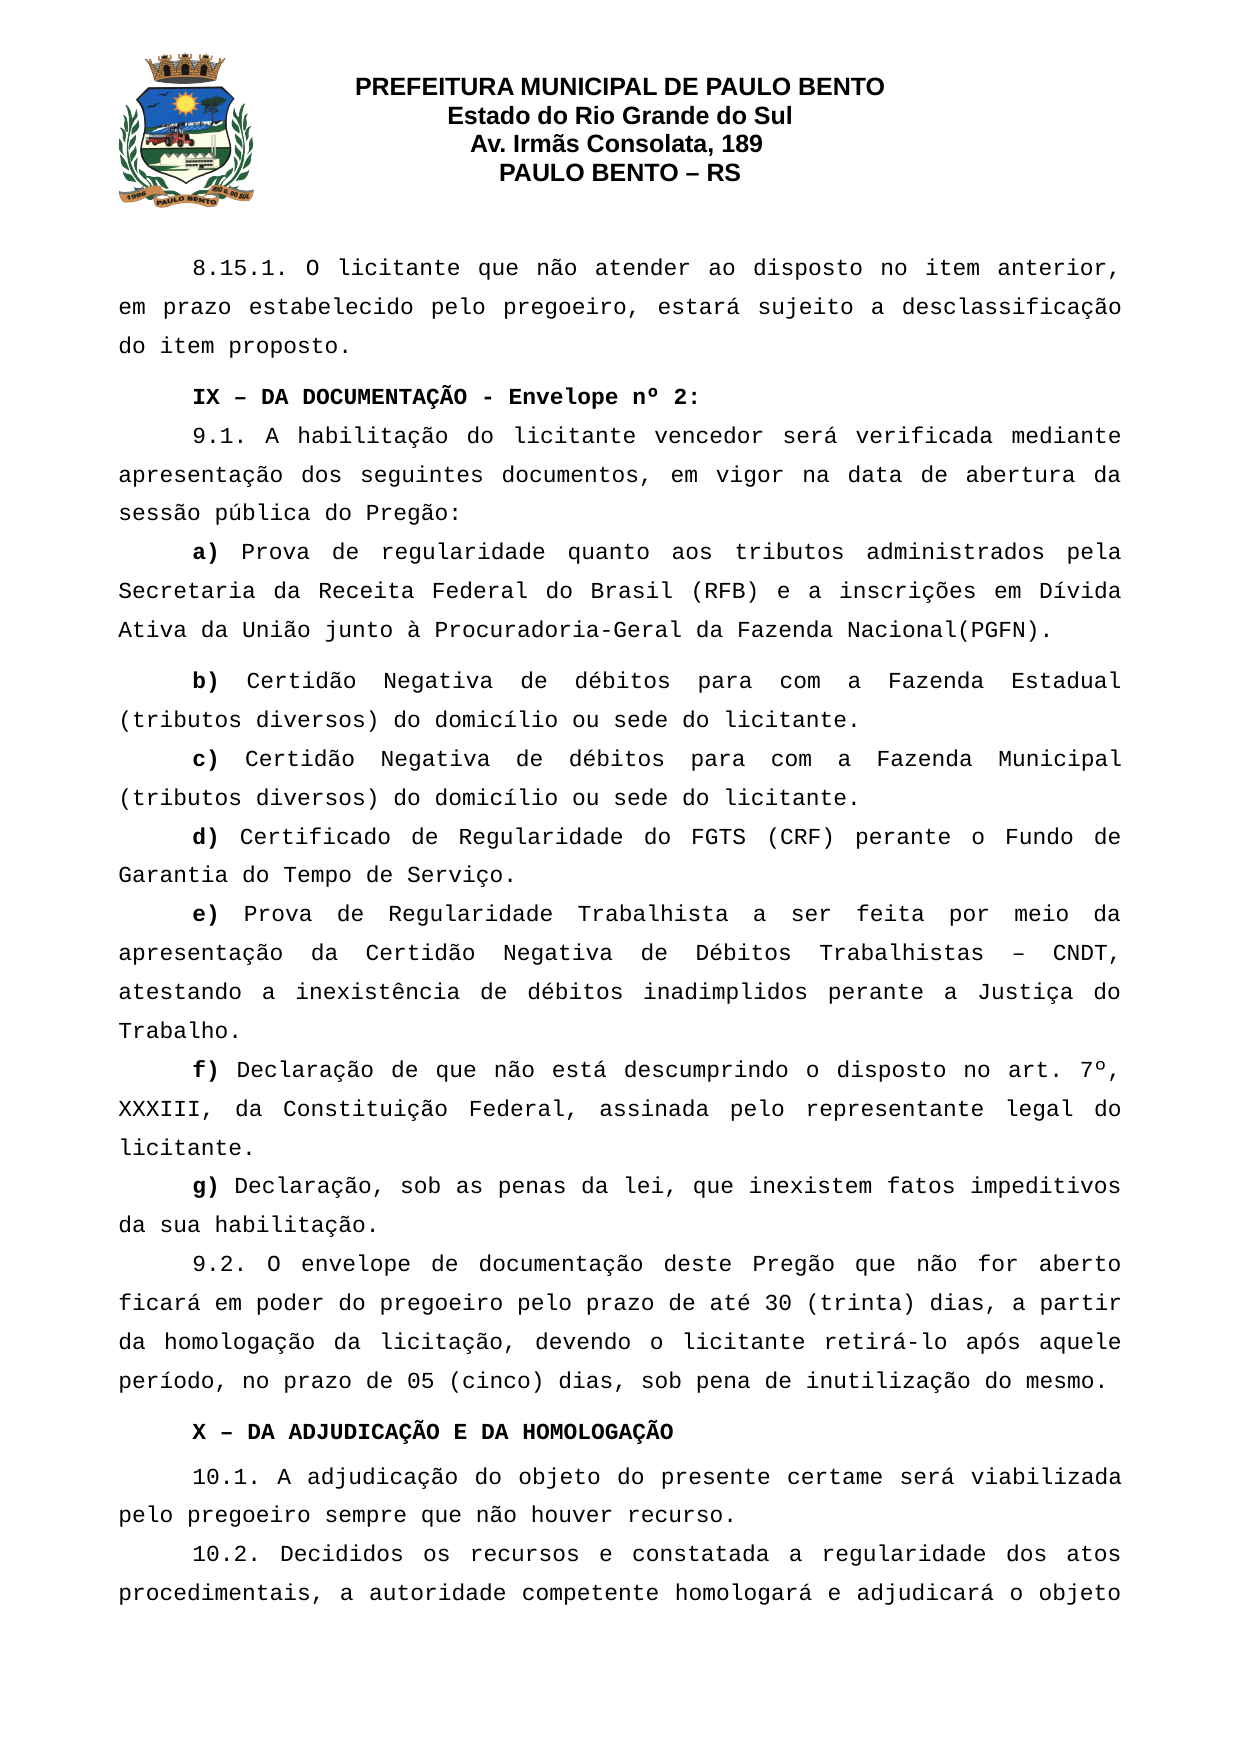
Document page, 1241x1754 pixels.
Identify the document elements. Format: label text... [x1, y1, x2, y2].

text e) Prova de Regularidade Trabalhista a ser feita por meio da apresentação da Certidão Negativa de Débitos Trabalhistas – CNDT, atestando a inexistência de débitos inadimplidos perante a Justiça do Trabalho. [118, 903, 1122, 1045]
picture [118, 52, 254, 208]
text X – DA ADJUDICAÇÃO E DA HOMOLOGAÇÃO [118, 1420, 1122, 1446]
text IX – DA DOCUMENTAÇÃO - Envelope nº 2: [118, 385, 1122, 411]
text d) Certificado de Regularidade do FGTS (CRF) perante o Fundo de Garantia do Tempo de Serviço. [118, 825, 1122, 890]
text c) Certidão Negativa de débitos para com a Fazenda Municipal (tributos diversos) do domicílio ou sede do licitante. [118, 747, 1122, 812]
text 9.2. O envelope de documentação deste Pregão que não for aberto ficará em poder do pregoeiro pelo prazo de até 30 (trinta) dias, a partir da homologação da licitação, devendo o licitante retirá-lo após aquele período, no prazo de 05 (cinco) dias, sob pena de inutilização do mesmo. [118, 1252, 1122, 1395]
text b) Certidão Negativa de débitos para com a Fazenda Estadual (tributos diversos) do domicílio ou sede do licitante. [118, 669, 1122, 734]
text 8.15.1. O licitante que não atender ao disposto no item anterior, em prazo estabelecido pelo pregoeiro, estará sujeito a desclassificação do item proposto. [118, 256, 1122, 360]
text 10.2. Decididos os recursos e constatada a regularidade dos atos procedimentais, a autoridade competente homologará e adjudicará o objeto [118, 1543, 1122, 1607]
text g) Declaração, sob as penas da lei, que inexistem fatos impeditivos da sua habilitação. [118, 1175, 1122, 1239]
text a) Prova de regularidade quanto aos tributos administrados pela Secretaria da Receita Federal do Brasil (RFB) e a inscrições em Dívida Ativa da União junto à Procuradoria-Geral da Fazenda Nacional(PGFN). [118, 541, 1122, 644]
text 9.1. A habilitação do licitante vencedor será verificada mediante apresentação dos seguintes documentos, em vigor na data de abertura da sessão pública do Pregão: [118, 424, 1122, 528]
text 10.1. A adjudicação do objeto do presente certame será viabilizada pelo pregoeiro sempre que não houver recurso. [118, 1465, 1122, 1530]
text f) Declaração de que não está descumprindo o disposto no art. 7º, XXXIII, da Constituição Federal, assinada pelo representante legal do licitante. [118, 1058, 1122, 1162]
